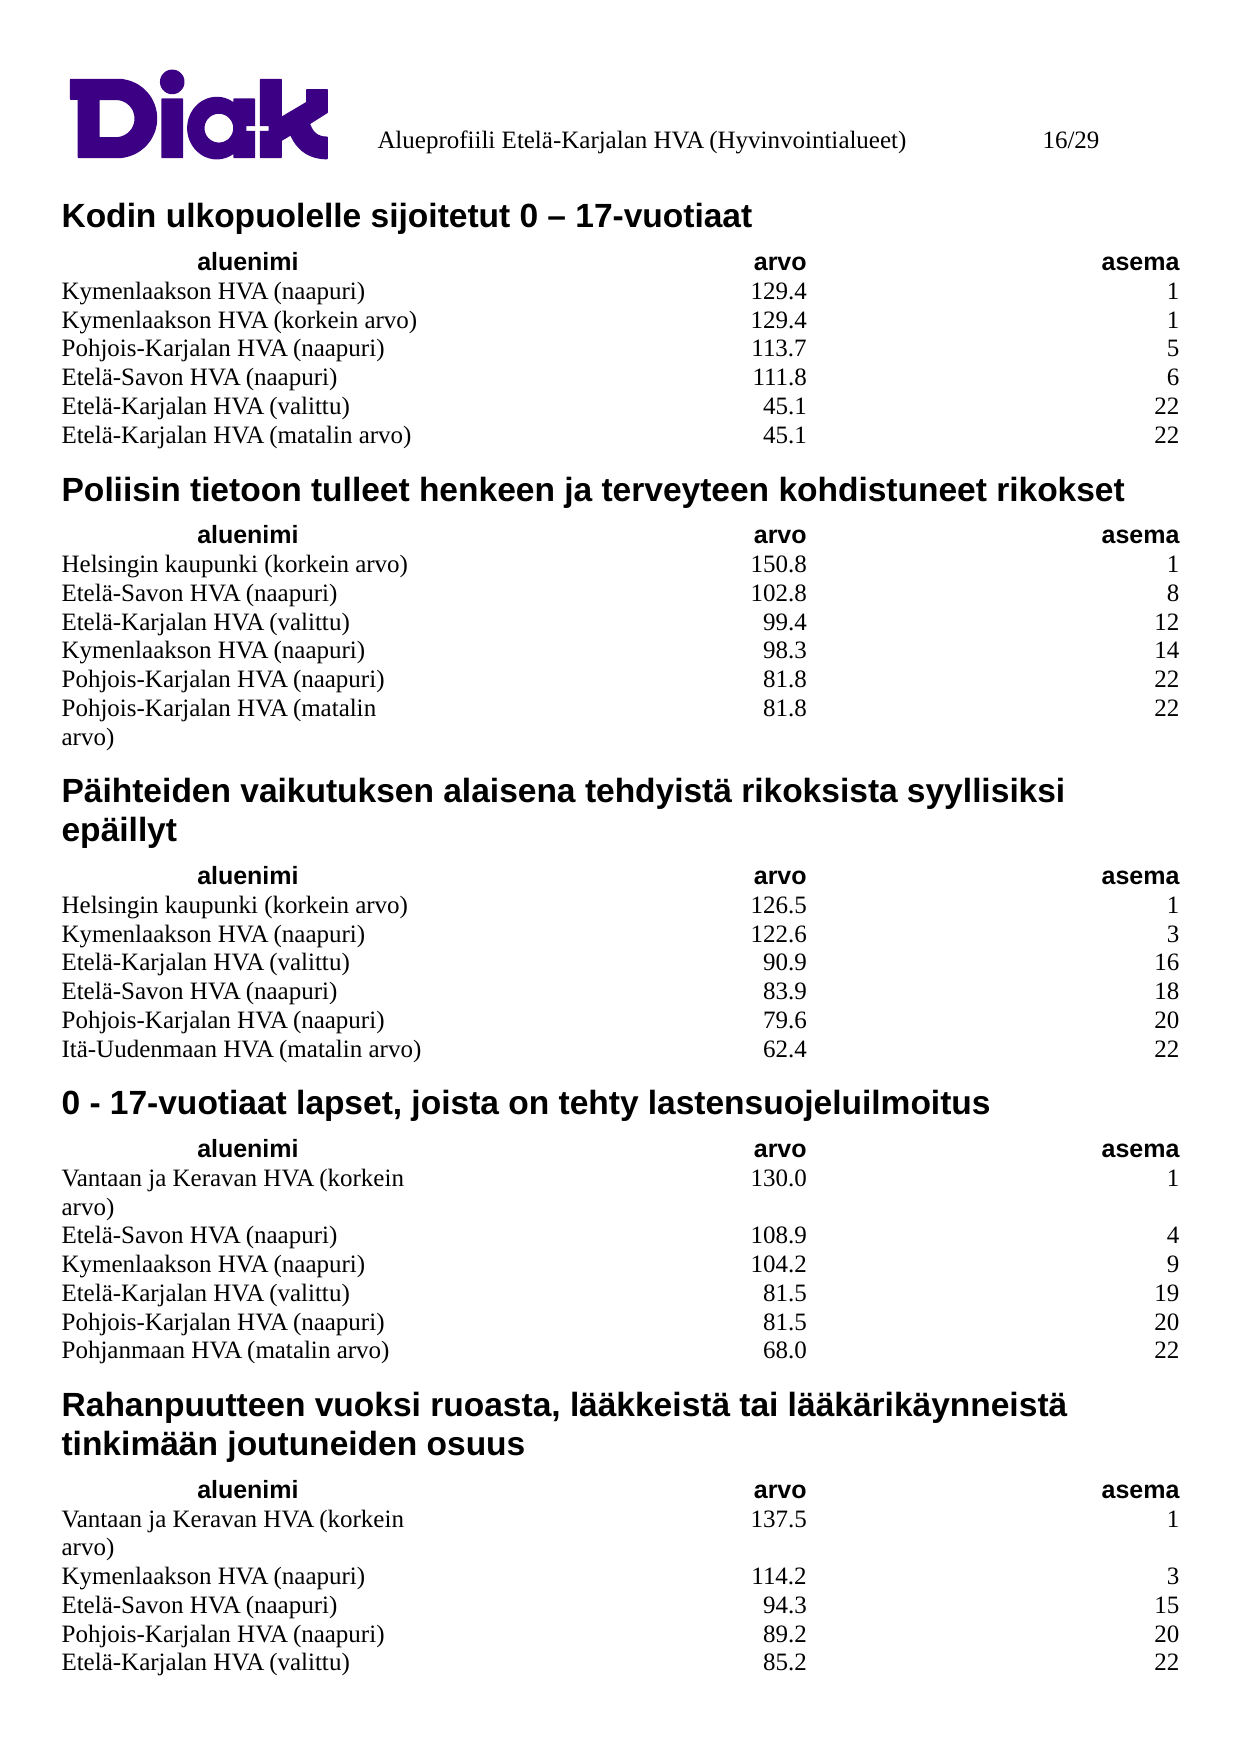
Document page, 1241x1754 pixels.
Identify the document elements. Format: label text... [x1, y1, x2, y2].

table_cell Etelä-Savon HVA (naapuri) [61, 976, 434, 1005]
table_cell 79.6 [434, 1005, 806, 1034]
table_cell 19 [806, 1278, 1179, 1307]
table_cell 1 [806, 549, 1179, 578]
table_cell 90.9 [434, 948, 806, 976]
table_cell Pohjois-Karjalan HVA (naapuri) [61, 1005, 434, 1034]
table_header aluenimi [61, 1134, 434, 1163]
table_cell Kymenlaakson HVA (naapuri) [61, 276, 434, 305]
table_cell Kymenlaakson HVA (naapuri) [61, 636, 434, 664]
table_cell 81.5 [434, 1307, 806, 1336]
table_cell 111.8 [434, 362, 806, 391]
table_header aluenimi [61, 1475, 434, 1504]
table_cell Pohjois-Karjalan HVA (naapuri) [61, 1619, 434, 1647]
table_cell 22 [806, 1648, 1179, 1676]
table_cell Pohjois-Karjalan HVA (naapuri) [61, 334, 434, 362]
table_cell 98.3 [434, 636, 806, 664]
table_cell 94.3 [434, 1590, 806, 1619]
table_cell 4 [806, 1221, 1179, 1249]
table_cell Pohjois-Karjalan HVA (naapuri) [61, 1307, 434, 1336]
table_cell 102.8 [434, 578, 806, 607]
table_cell 113.7 [434, 334, 806, 362]
table_cell Kymenlaakson HVA (naapuri) [61, 919, 434, 947]
table_cell Pohjois-Karjalan HVA (matalin arvo) [61, 693, 434, 751]
table_cell 122.6 [434, 919, 806, 947]
table_cell 45.1 [434, 420, 806, 448]
table_header arvo [434, 247, 806, 276]
table_cell 1 [806, 305, 1179, 333]
table_cell Etelä-Karjalan HVA (valittu) [61, 1648, 434, 1676]
table_cell 3 [806, 1561, 1179, 1590]
table_cell 14 [806, 636, 1179, 664]
table_cell Etelä-Savon HVA (naapuri) [61, 578, 434, 607]
table_cell Etelä-Karjalan HVA (valittu) [61, 607, 434, 636]
table_cell 108.9 [434, 1221, 806, 1249]
table_cell Itä-Uudenmaan HVA (matalin arvo) [61, 1034, 434, 1062]
table_header asema [806, 1475, 1179, 1504]
table_header asema [806, 521, 1179, 549]
table_cell Etelä-Karjalan HVA (valittu) [61, 391, 434, 420]
table_cell Helsingin kaupunki (korkein arvo) [61, 549, 434, 578]
table_cell 22 [806, 693, 1179, 751]
table_cell 81.8 [434, 664, 806, 693]
table_header arvo [434, 861, 806, 890]
table_cell Etelä-Savon HVA (naapuri) [61, 362, 434, 391]
table_cell 22 [806, 1034, 1179, 1062]
table_cell 22 [806, 1336, 1179, 1364]
table_cell 129.4 [434, 305, 806, 333]
table_cell Kymenlaakson HVA (naapuri) [61, 1561, 434, 1590]
table_cell 130.0 [434, 1163, 806, 1221]
table_cell 1 [806, 890, 1179, 919]
table_cell 129.4 [434, 276, 806, 305]
table_cell 68.0 [434, 1336, 806, 1364]
table_cell Etelä-Savon HVA (naapuri) [61, 1590, 434, 1619]
table_cell 8 [806, 578, 1179, 607]
subtitle Päihteiden vaikutuksen alaisena tehdyistä rikoksista syyllisiksi epäillyt [61, 771, 1179, 849]
table_cell 150.8 [434, 549, 806, 578]
table_cell Vantaan ja Keravan HVA (korkein arvo) [61, 1504, 434, 1561]
table_cell 104.2 [434, 1249, 806, 1278]
table_cell 22 [806, 664, 1179, 693]
table_cell Etelä-Savon HVA (naapuri) [61, 1221, 434, 1249]
table_cell 22 [806, 420, 1179, 448]
table_cell 81.5 [434, 1278, 806, 1307]
table_cell Kymenlaakson HVA (naapuri) [61, 1249, 434, 1278]
subtitle Rahanpuutteen vuoksi ruoasta, lääkkeistä tai lääkärikäynneistä tinkimään joutuneiden osuus [61, 1385, 1179, 1462]
table_cell 1 [806, 276, 1179, 305]
subtitle Poliisin tietoon tulleet henkeen ja terveyteen kohdistuneet rikokset [61, 469, 1179, 508]
subtitle 0 - 17-vuotiaat lapset, joista on tehty lastensuojeluilmoitus [61, 1083, 1179, 1122]
table_cell 6 [806, 362, 1179, 391]
subtitle Kodin ulkopuolelle sijoitetut 0 – 17-vuotiaat [61, 196, 1179, 235]
table_cell 12 [806, 607, 1179, 636]
table_header aluenimi [61, 861, 434, 890]
table_cell 16 [806, 948, 1179, 976]
table_cell 20 [806, 1005, 1179, 1034]
table_header asema [806, 247, 1179, 276]
table_cell 45.1 [434, 391, 806, 420]
table_cell 83.9 [434, 976, 806, 1005]
table_cell 5 [806, 334, 1179, 362]
table_cell 20 [806, 1619, 1179, 1647]
table_cell 99.4 [434, 607, 806, 636]
table_cell 9 [806, 1249, 1179, 1278]
table_cell Kymenlaakson HVA (korkein arvo) [61, 305, 434, 333]
table_header asema [806, 861, 1179, 890]
table_cell Etelä-Karjalan HVA (valittu) [61, 1278, 434, 1307]
table_cell 114.2 [434, 1561, 806, 1590]
table_cell 62.4 [434, 1034, 806, 1062]
table_cell 3 [806, 919, 1179, 947]
table_cell Helsingin kaupunki (korkein arvo) [61, 890, 434, 919]
table_cell Etelä-Karjalan HVA (valittu) [61, 948, 434, 976]
table_cell 1 [806, 1163, 1179, 1221]
table_cell 89.2 [434, 1619, 806, 1647]
table_header arvo [434, 1475, 806, 1504]
table_cell Pohjanmaan HVA (matalin arvo) [61, 1336, 434, 1364]
table_cell 126.5 [434, 890, 806, 919]
table_header arvo [434, 1134, 806, 1163]
table_cell 20 [806, 1307, 1179, 1336]
table_cell Vantaan ja Keravan HVA (korkein arvo) [61, 1163, 434, 1221]
table_cell 137.5 [434, 1504, 806, 1561]
table_header arvo [434, 521, 806, 549]
table_cell 18 [806, 976, 1179, 1005]
table_cell 15 [806, 1590, 1179, 1619]
table_cell 22 [806, 391, 1179, 420]
table_header aluenimi [61, 521, 434, 549]
table_cell Etelä-Karjalan HVA (matalin arvo) [61, 420, 434, 448]
table_header aluenimi [61, 247, 434, 276]
table_cell 1 [806, 1504, 1179, 1561]
table_header asema [806, 1134, 1179, 1163]
table_cell Pohjois-Karjalan HVA (naapuri) [61, 664, 434, 693]
table_cell 81.8 [434, 693, 806, 751]
table_cell 85.2 [434, 1648, 806, 1676]
